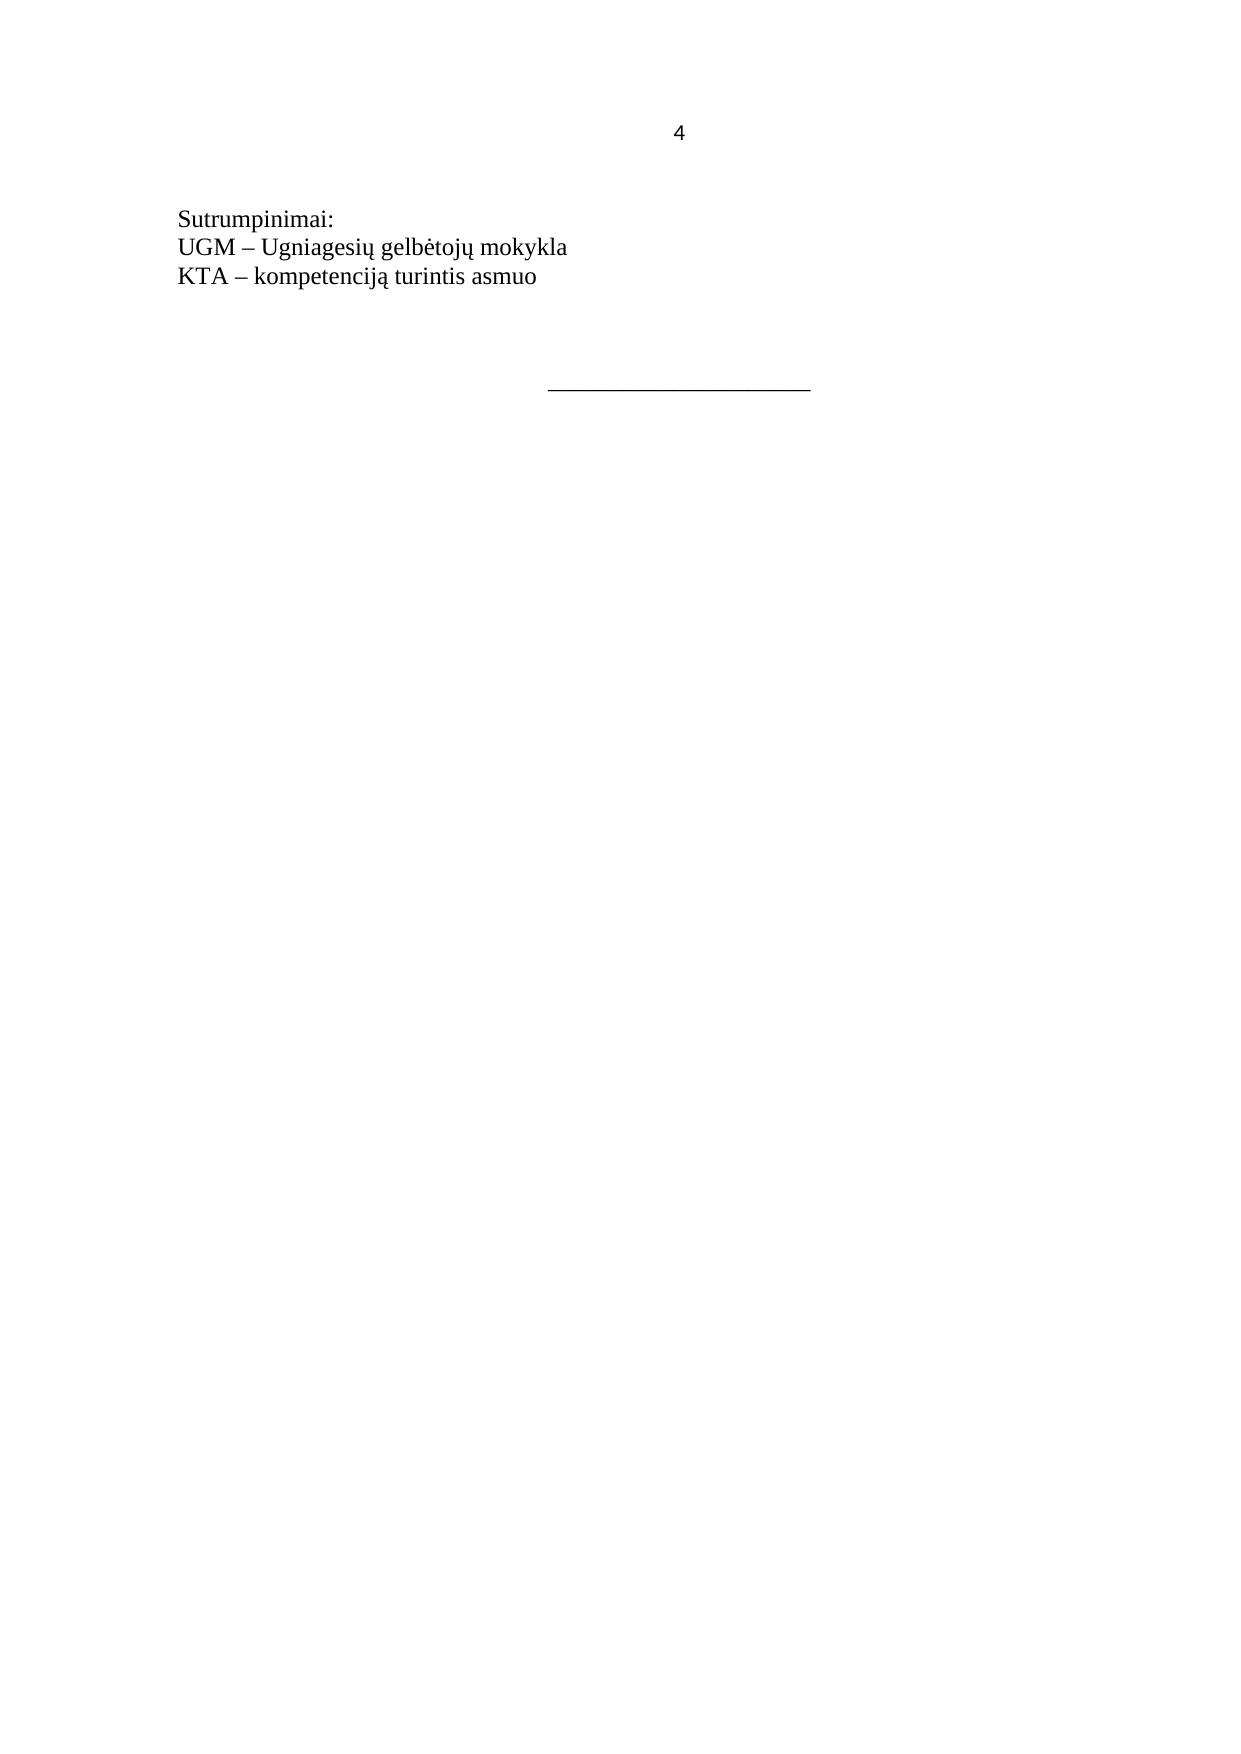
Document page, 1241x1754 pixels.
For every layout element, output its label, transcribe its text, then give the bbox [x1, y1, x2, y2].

text _____________________ [177, 365, 1181, 394]
table_header Sutrumpinimai: [177, 204, 1196, 232]
table_cell UGM – Ugniagesių gelbėtojų mokykla KTA – kompetenciją turintis asmuo [177, 233, 1196, 365]
